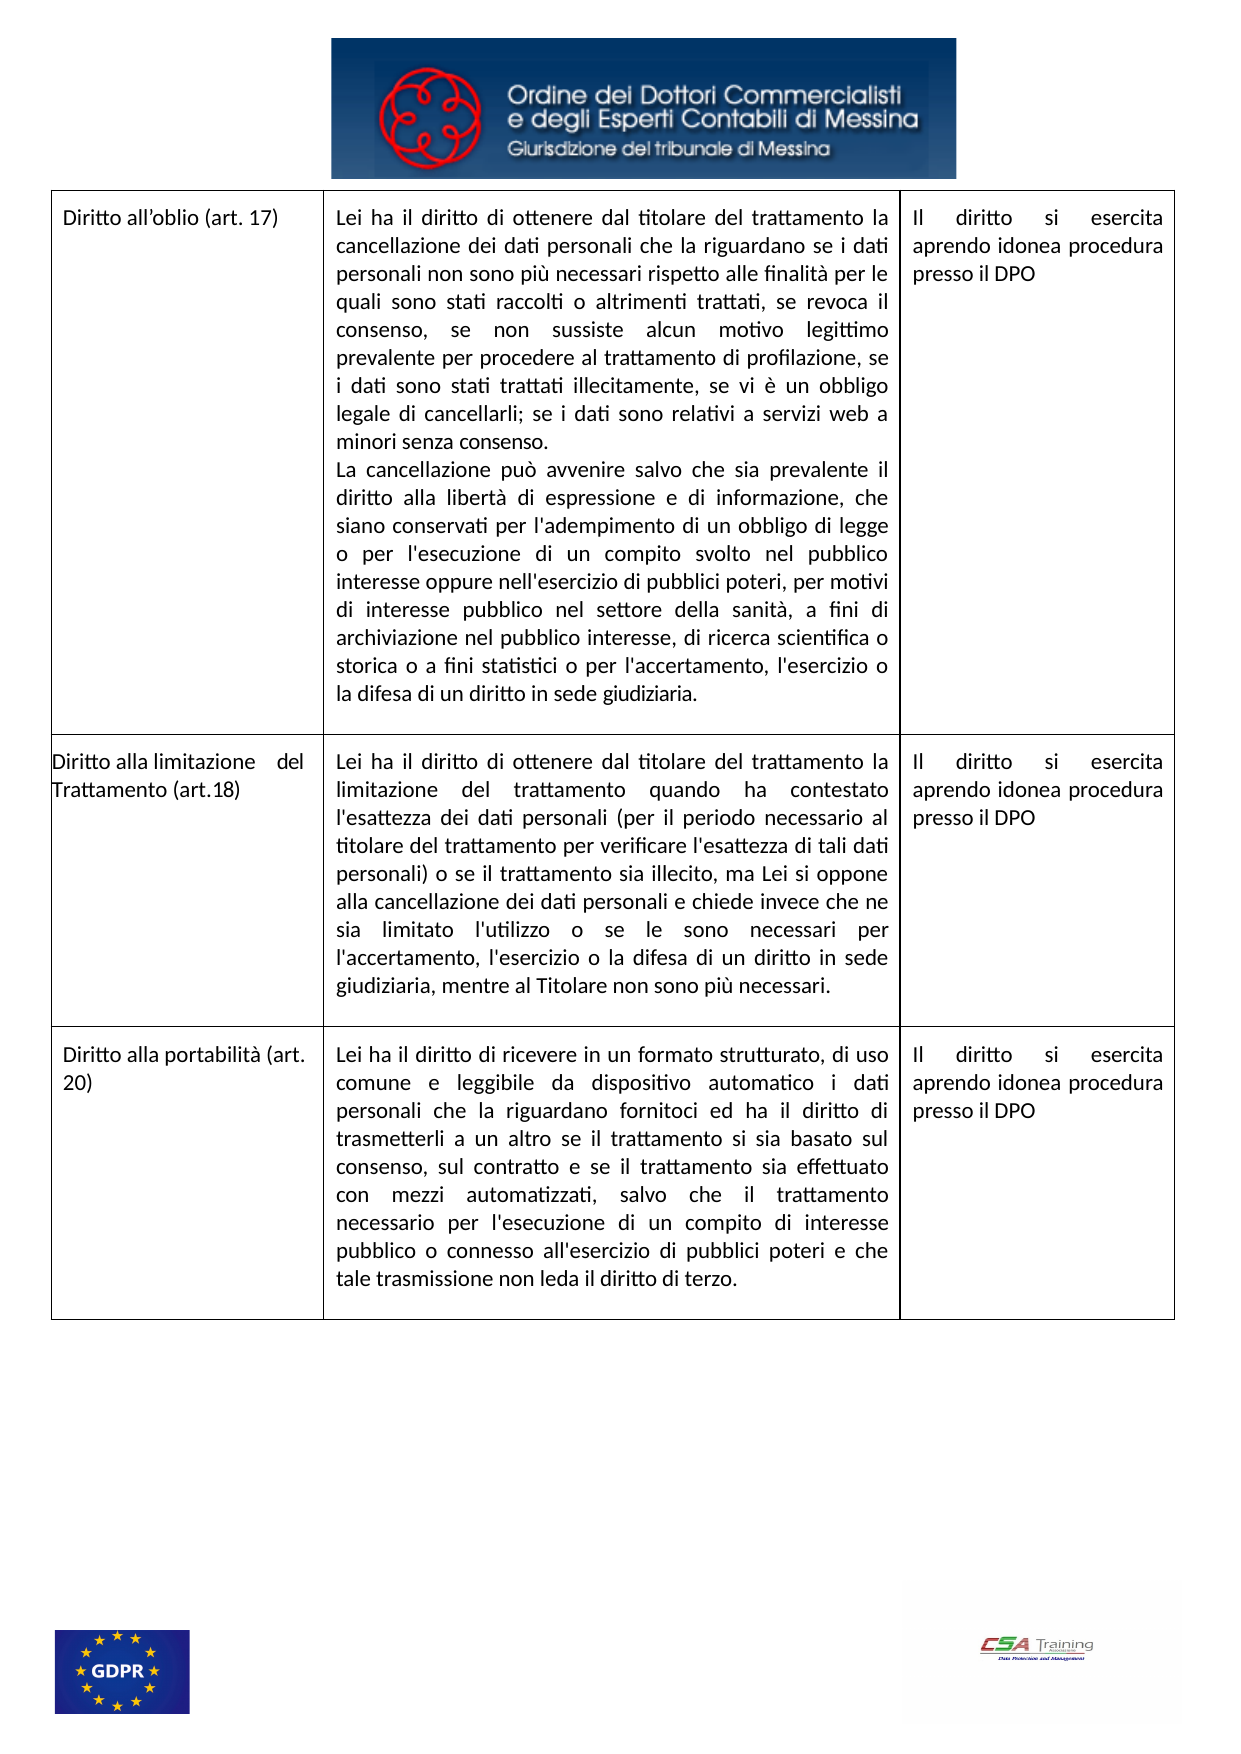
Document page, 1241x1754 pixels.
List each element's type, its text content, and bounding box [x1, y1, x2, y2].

table_cell Lei ha il diritto di ricevere in un formato strutturato, di uso comune e leggibile da dispositivo automatico i dati personali che la riguardano fornitoci ed ha il diritto di trasmetterli a un altro se il trattamento si sia basato sul consenso, sul contratto e se il trattamento sia effettuato con mezzi automatizzati, salvo che il trattamento necessario per l'esecuzione di un compito di interesse pubblico o connesso all'esercizio di pubblici poteri e che tale trasmissione non leda il diritto di terzo. [324, 1027, 899, 1319]
table_cell Diritto alla portabilità (art. 20) [52, 1027, 323, 1319]
table_header Lei ha il diritto di ottenere dal titolare del trattamento la cancellazione dei dati personali che la riguardano se i dati personali non sono più necessari rispetto alle finalità per le quali sono stati raccolti o altrimenti trattati, se revoca il consenso, se non sussiste alcun motivo legittimo prevalente per procedere al trattamento di profilazione, se i dati sono stati trattati illecitamente, se vi è un obbligo legale di cancellarli; se i dati sono relativi a servizi web a minori senza consenso. La cancellazione può avvenire salvo che sia prevalente il diritto alla libertà di espressione e di informazione, che siano conservati per l'adempimento di un obbligo di legge o per l'esecuzione di un compito svolto nel pubblico interesse oppure nell'esercizio di pubblici poteri, per motivi di interesse pubblico nel settore della sanità, a fini di archiviazione nel pubblico interesse, di ricerca scientifica o storica o a fini statistici o per l'accertamento, l'esercizio o la difesa di un diritto in sede giudiziaria. [324, 191, 899, 734]
table_cell Lei ha il diritto di ottenere dal titolare del trattamento la limitazione del trattamento quando ha contestato l'esattezza dei dati personali (per il periodo necessario al titolare del trattamento per verificare l'esattezza di tali dati personali) o se il trattamento sia illecito, ma Lei si oppone alla cancellazione dei dati personali e chiede invece che ne sia limitato l'utilizzo o se le sono necessari per l'accertamento, l'esercizio o la difesa di un diritto in sede giudiziaria, mentre al Titolare non sono più necessari. [324, 735, 899, 1026]
table_cell Il diritto si esercita aprendo idonea procedura presso il DPO [901, 1027, 1174, 1319]
table_header Il diritto si esercita aprendo idonea procedura presso il DPO [901, 191, 1174, 734]
table_header Diritto all’oblio (art. 17) [52, 191, 323, 734]
table_cell Il diritto si esercita aprendo idonea procedura presso il DPO [901, 735, 1174, 1026]
table_cell Diritto alla limitazione del Trattamento (art.18) [52, 735, 323, 1026]
